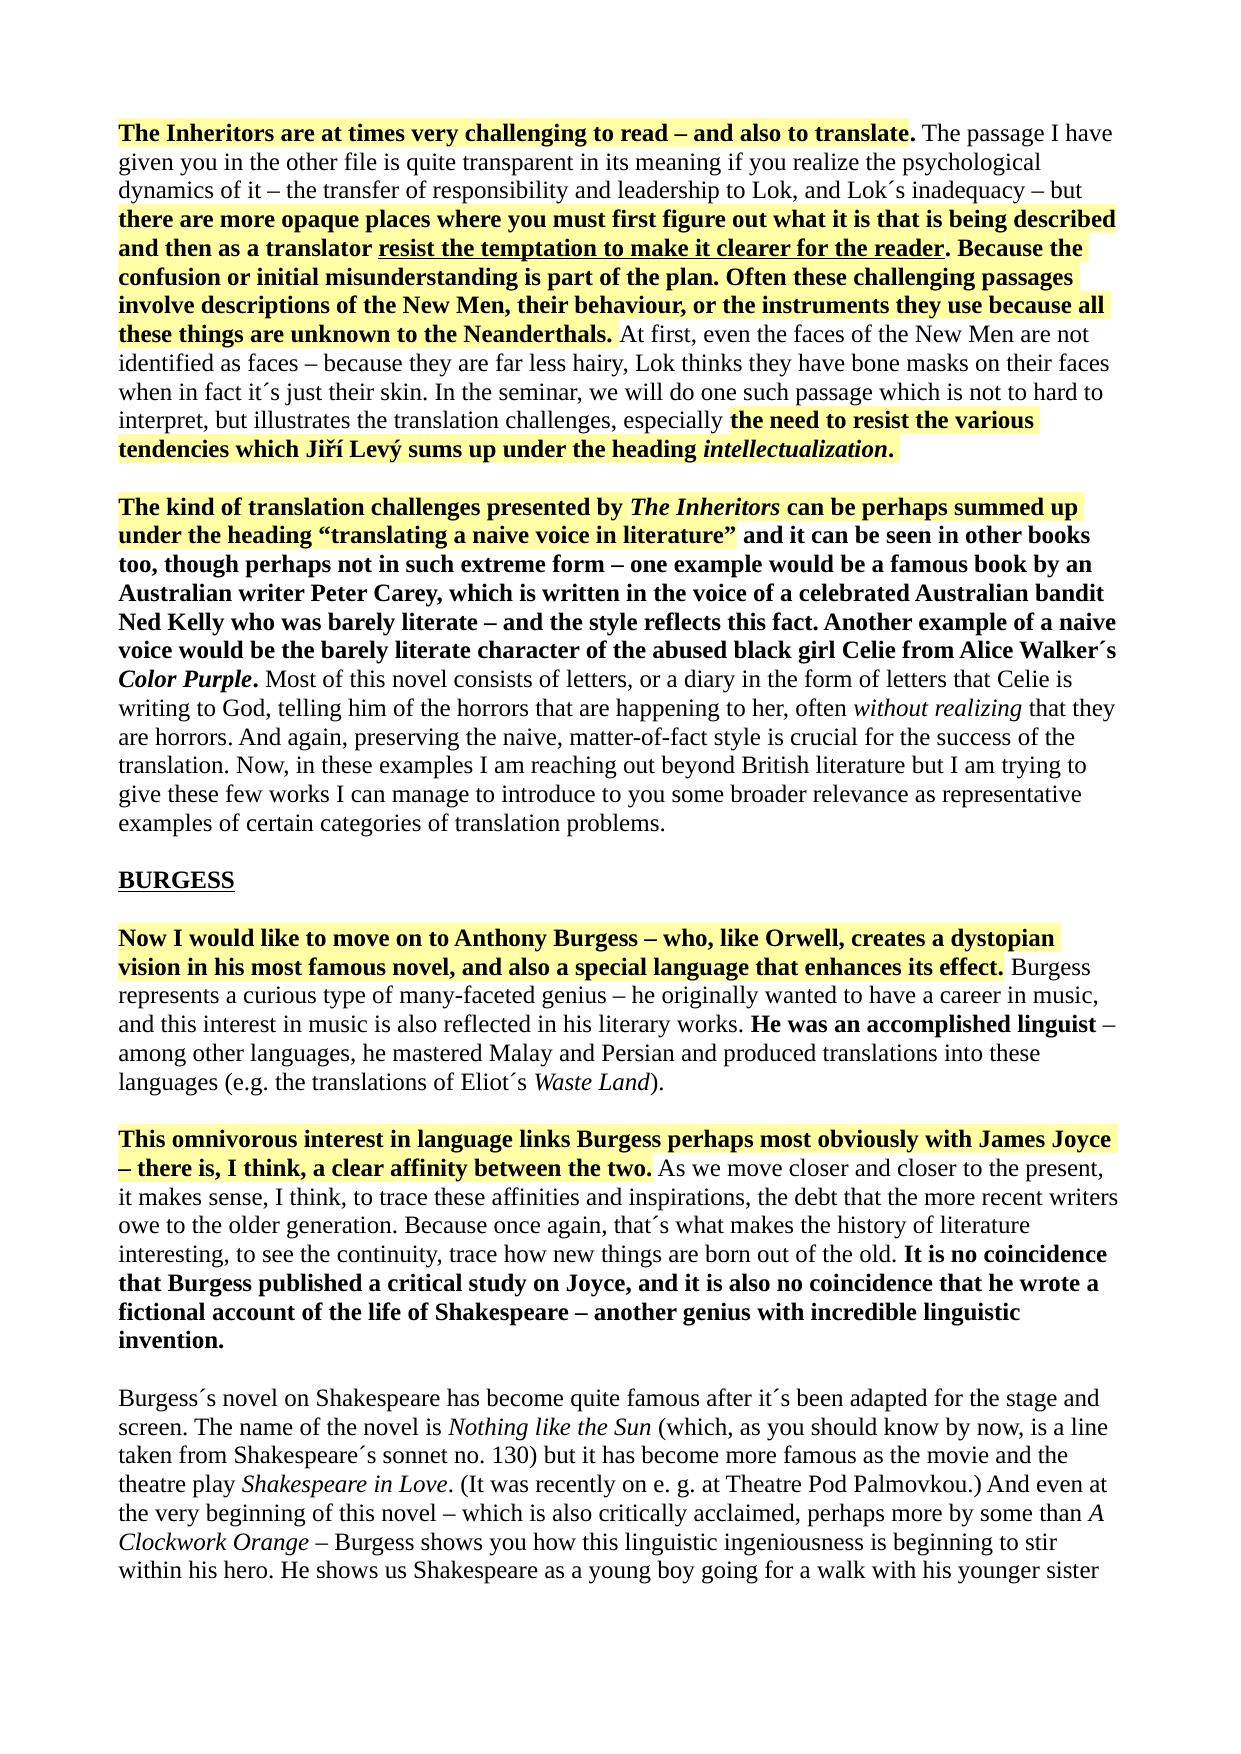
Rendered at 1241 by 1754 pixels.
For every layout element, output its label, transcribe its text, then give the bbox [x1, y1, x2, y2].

text Now I would like to move on to Anthony Burgess – who, like Orwell, creates a dystopian vision in his most famous novel, and also a special language that enhances its effect. Burgess represents a curious type of many-faceted genius – he originally wanted to have a career in music, and this interest in music is also reflected in his literary works. He was an accomplished linguist – among other languages, he mastered Malay and Persian and produced translations into these languages (e.g. the translations of Eliot´s Waste Land). [118, 923, 1122, 1096]
text The Inheritors are at times very challenging to read – and also to translate. The passage I have given you in the other file is quite transparent in its meaning if you realize the psychological dynamics of it – the transfer of responsibility and leadership to Lok, and Lok´s inadequacy – but there are more opaque places where you must first figure out what it is that is being described and then as a translator resist the temptation to make it clearer for the reader. Because the confusion or initial misunderstanding is part of the plan. Often these challenging passages involve descriptions of the New Men, their behaviour, or the instruments they use because all these things are unknown to the Neanderthals. At first, even the faces of the New Men are not identified as faces – because they are far less hairy, Lok thinks they have bone masks on their faces when in fact it´s just their skin. In the seminar, we will do one such passage which is not to hard to interpret, but illustrates the translation challenges, especially the need to resist the various tendencies which Jiří Levý sums up under the heading intellectualization. [118, 118, 1122, 463]
text BURGESS [118, 866, 1122, 894]
text The kind of translation challenges presented by The Inheritors can be perhaps summed up under the heading “translating a naive voice in literature” and it can be seen in other books too, though perhaps not in such extreme form – one example would be a famous book by an Australian writer Peter Carey, which is written in the voice of a celebrated Australian bandit Ned Kelly who was barely literate – and the style reflects this fact. Another example of a naive voice would be the barely literate character of the abused black girl Celie from Alice Walker´s Color Purple. Most of this novel consists of letters, or a diary in the form of letters that Celie is writing to God, telling him of the horrors that are happening to her, often without realizing that they are horrors. And again, preserving the naive, matter-of-fact style is crucial for the success of the translation. Now, in these examples I am reaching out beyond British literature but I am trying to give these few works I can manage to introduce to you some broader relevance as representative examples of certain categories of translation problems. [118, 492, 1122, 837]
text Burgess´s novel on Shakespeare has become quite famous after it´s been adapted for the stage and screen. The name of the novel is Nothing like the Sun (which, as you should know by now, is a line taken from Shakespeare´s sonnet no. 130) but it has become more famous as the movie and the theatre play Shakespeare in Love. (It was recently on e. g. at Theatre Pod Palmovkou.) And even at the very beginning of this novel – which is also critically acclaimed, perhaps more by some than A Clockwork Orange – Burgess shows you how this linguistic ingeniousness is beginning to stir within his hero. He shows us Shakespeare as a young boy going for a walk with his younger sister [118, 1383, 1122, 1584]
text This omnivorous interest in language links Burgess perhaps most obviously with James Joyce – there is, I think, a clear affinity between the two. As we move closer and closer to the present, it makes sense, I think, to trace these affinities and inspirations, the debt that the more recent writers owe to the older generation. Because once again, that´s what makes the history of literature interesting, to see the continuity, trace how new things are born out of the old. It is no coincidence that Burgess published a critical study on Joyce, and it is also no coincidence that he wrote a fictional account of the life of Shakespeare – another genius with incredible linguistic invention. [118, 1124, 1122, 1354]
